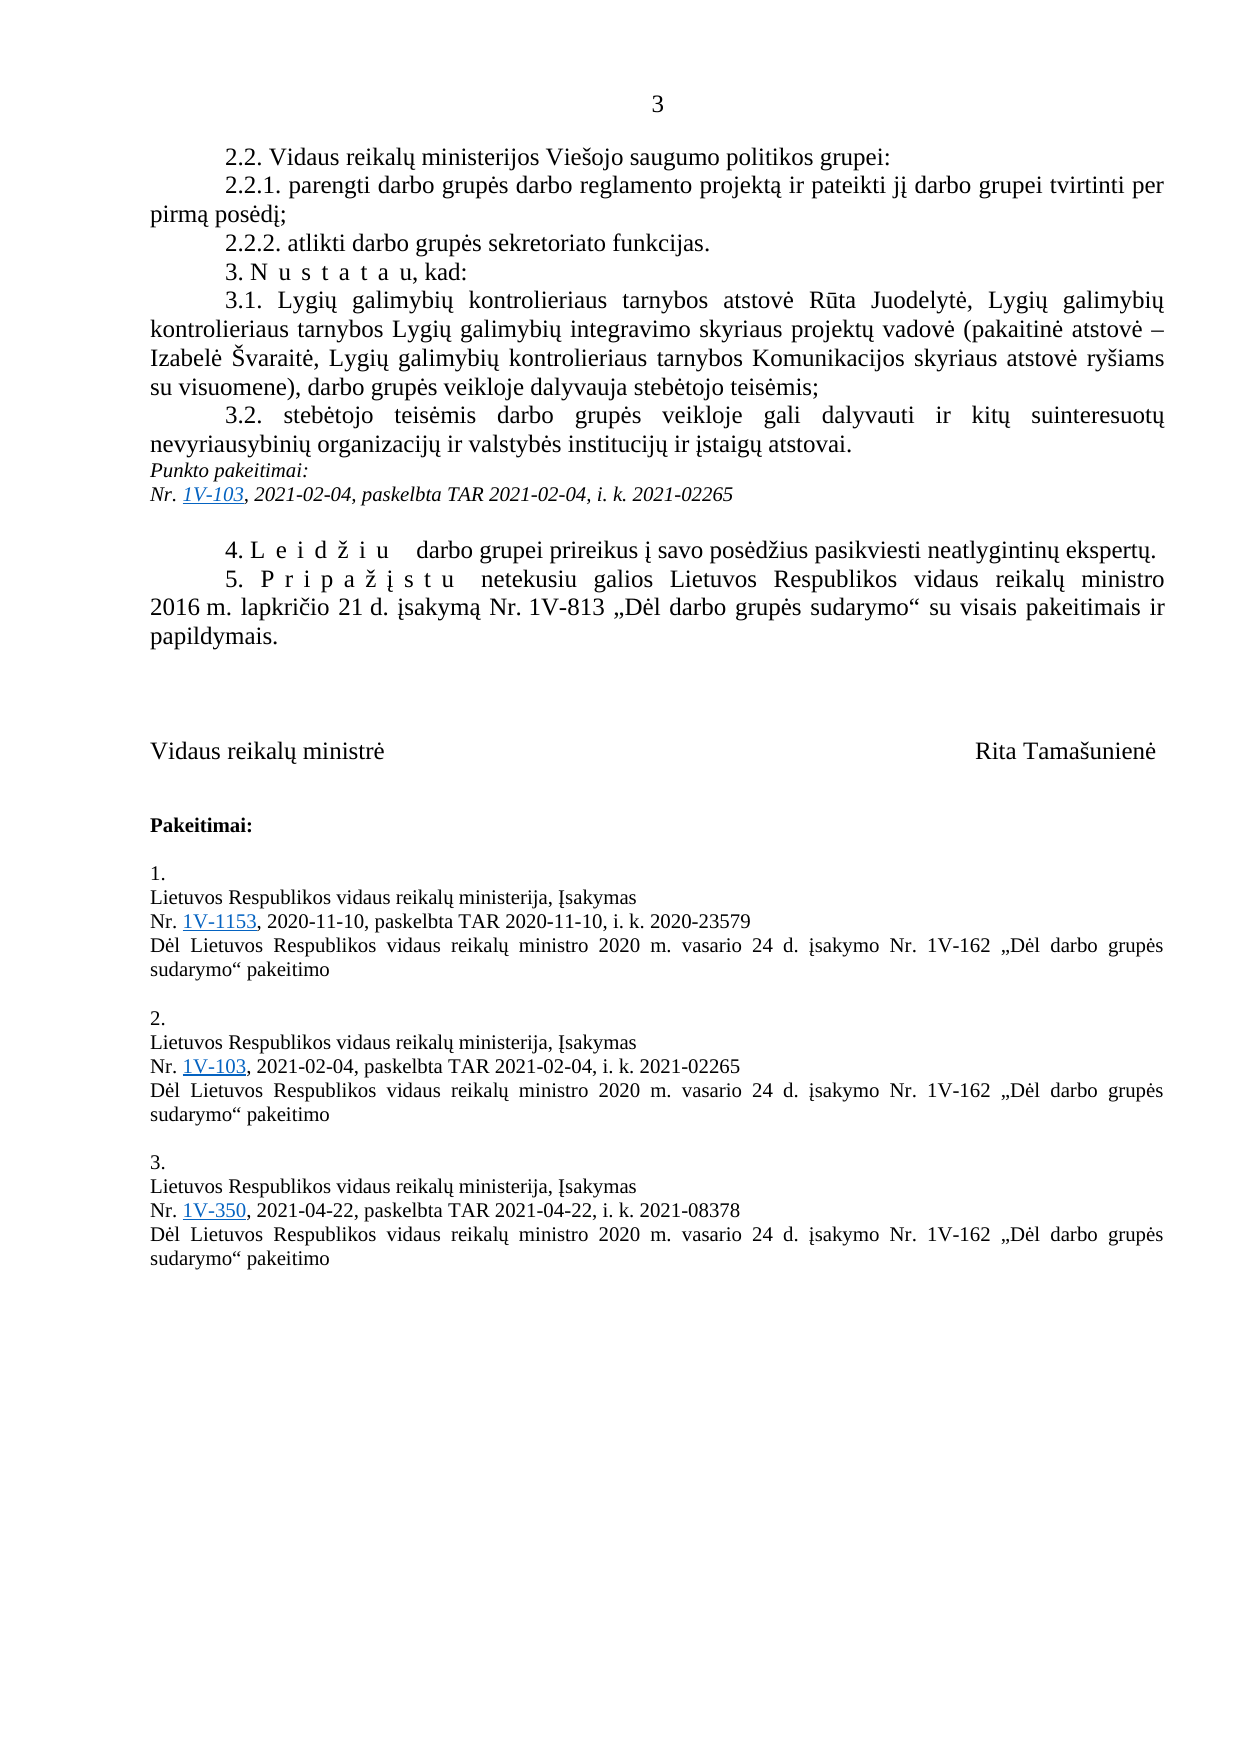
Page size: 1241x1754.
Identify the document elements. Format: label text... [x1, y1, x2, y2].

text 3. Nustatau, kad: [150, 257, 1165, 286]
text Punkto pakeitimai: [150, 458, 1165, 482]
text 2.2.1. parengti darbo grupės darbo reglamento projektą ir pateikti jį darbo grupei tvirtinti per pirmą posėdį; [150, 171, 1165, 228]
text 3.2. stebėtojo teisėmis darbo grupės veikloje gali dalyvauti ir kitų suinteresuotų nevyriausybinių organizacijų ir valstybės institucijų ir įstaigų atstovai. [150, 401, 1165, 458]
text Lietuvos Respublikos vidaus reikalų ministerija, Įsakymas [150, 1174, 1165, 1198]
text 5. Pripažįstu netekusiu galios Lietuvos Respublikos vidaus reikalų ministro 2016 m. lapkričio 21 d. įsakymą Nr. 1V-813 „Dėl darbo grupės sudarymo“ su visais pakeitimais ir papildymais. [150, 564, 1165, 650]
text Nr. 1V-350, 2021-04-22, paskelbta TAR 2021-04-22, i. k. 2021-08378 [150, 1198, 1165, 1222]
text 2. [150, 1006, 1165, 1029]
text Pakeitimai: [150, 813, 1165, 837]
text Lietuvos Respublikos vidaus reikalų ministerija, Įsakymas [150, 885, 1165, 909]
text Nr. 1V-103, 2021-02-04, paskelbta TAR 2021-02-04, i. k. 2021-02265 [150, 482, 1165, 506]
text Dėl Lietuvos Respublikos vidaus reikalų ministro 2020 m. vasario 24 d. įsakymo Nr. 1V-162 „Dėl darbo grupės sudarymo“ pakeitimo [150, 1222, 1165, 1270]
text Nr. 1V-103, 2021-02-04, paskelbta TAR 2021-02-04, i. k. 2021-02265 [150, 1054, 1165, 1078]
text 2.2.2. atlikti darbo grupės sekretoriato funkcijas. [150, 228, 1165, 257]
text 3. [150, 1150, 1165, 1174]
text 1. [150, 861, 1165, 885]
text Dėl Lietuvos Respublikos vidaus reikalų ministro 2020 m. vasario 24 d. įsakymo Nr. 1V-162 „Dėl darbo grupės sudarymo“ pakeitimo [150, 933, 1165, 981]
text 3.1. Lygių galimybių kontrolieriaus tarnybos atstovė Rūta Juodelytė, Lygių galimybių kontrolieriaus tarnybos Lygių galimybių integravimo skyriaus projektų vadovė (pakaitinė atstovė – Izabelė Švaraitė, Lygių galimybių kontrolieriaus tarnybos Komunikacijos skyriaus atstovė ryšiams su visuomene), darbo grupės veikloje dalyvauja stebėtojo teisėmis; [150, 286, 1165, 401]
text Lietuvos Respublikos vidaus reikalų ministerija, Įsakymas [150, 1029, 1165, 1054]
text Dėl Lietuvos Respublikos vidaus reikalų ministro 2020 m. vasario 24 d. įsakymo Nr. 1V-162 „Dėl darbo grupės sudarymo“ pakeitimo [150, 1078, 1165, 1126]
text Nr. 1V-1153, 2020-11-10, paskelbta TAR 2020-11-10, i. k. 2020-23579 [150, 909, 1165, 933]
text 2.2. Vidaus reikalų ministerijos Viešojo saugumo politikos grupei: [150, 142, 1165, 171]
text 4. Leidžiu darbo grupei prireikus į savo posėdžius pasikviesti neatlygintinų ekspertų. [150, 535, 1165, 564]
subtitle Vidaus reikalų ministrė Rita Tamašunienė [150, 736, 1165, 765]
